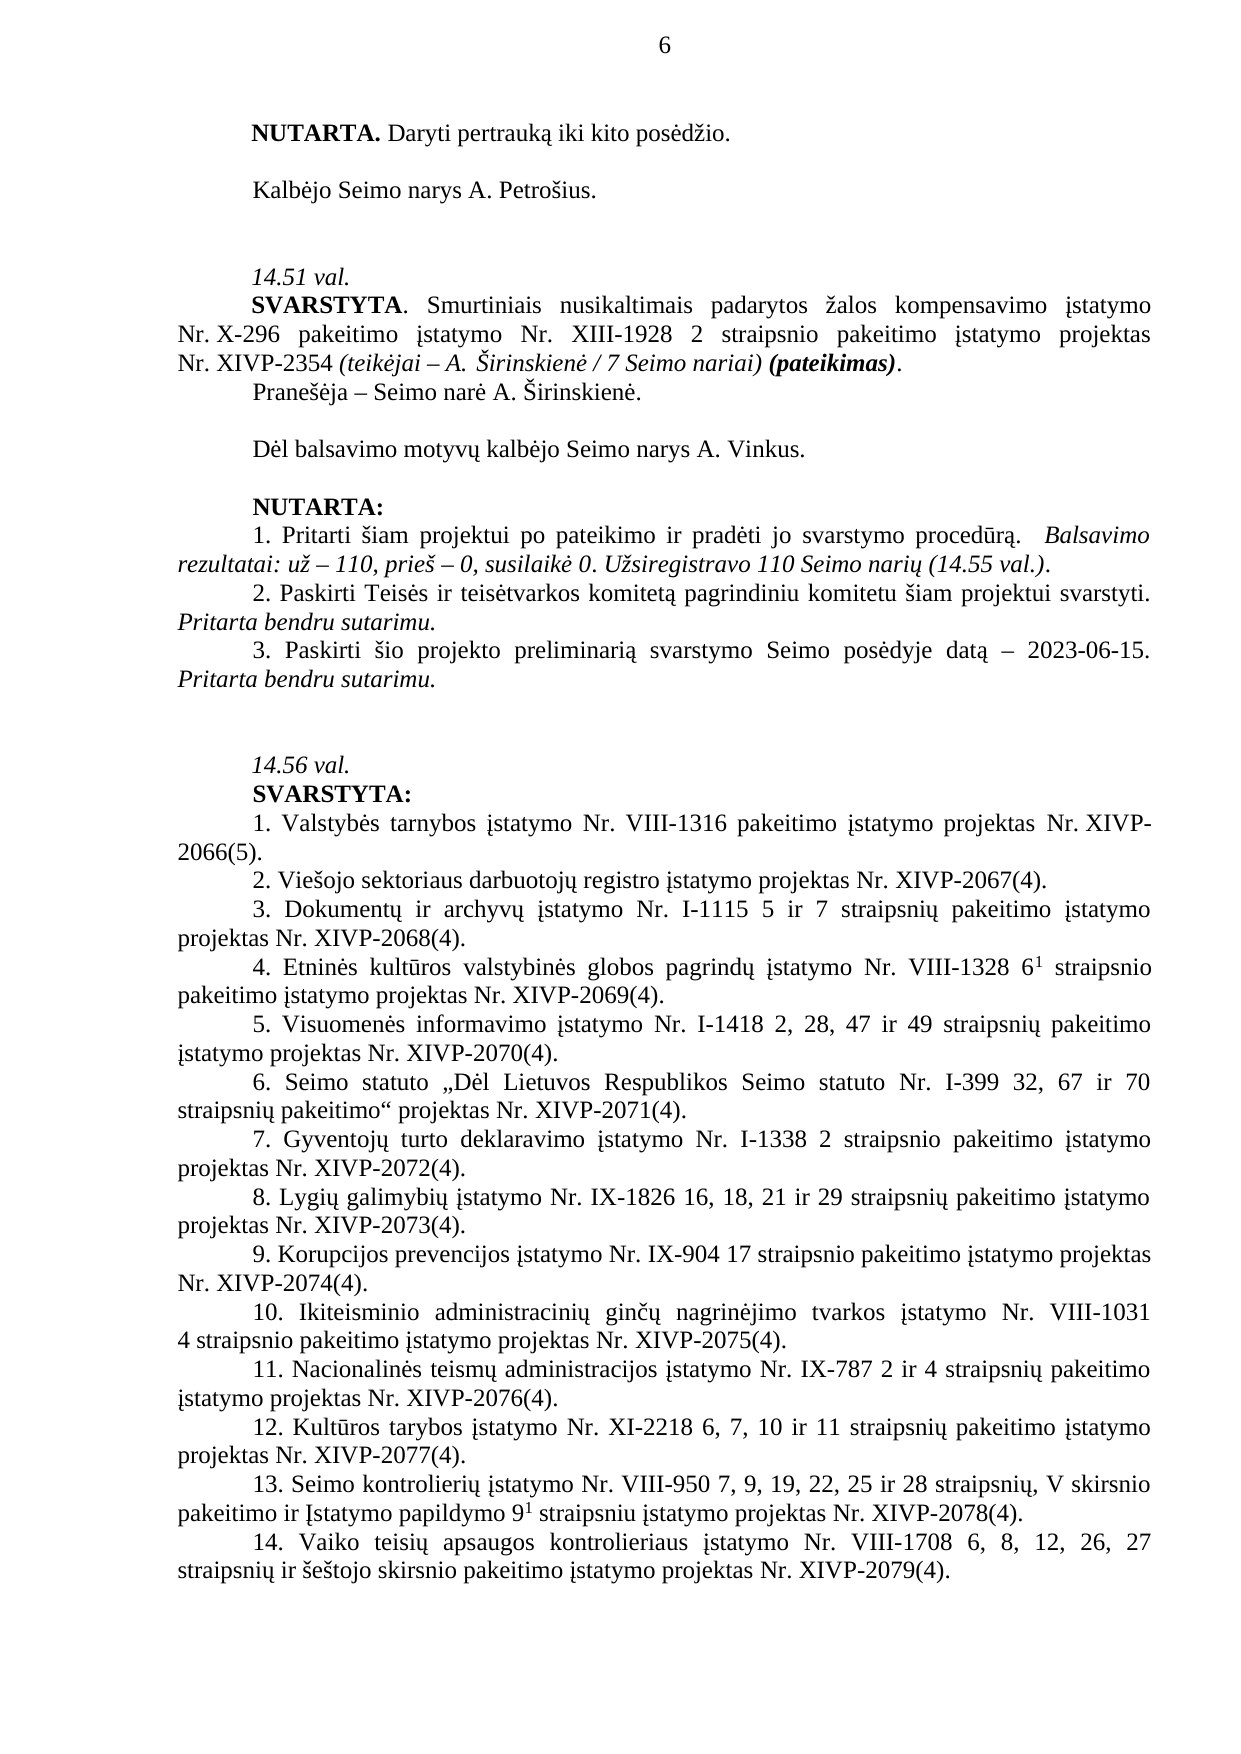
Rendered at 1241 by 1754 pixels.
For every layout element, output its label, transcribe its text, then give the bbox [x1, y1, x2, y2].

text 1. Pritarti šiam projektui po pateikimo ir pradėti jo svarstymo procedūrą. Balsavimo rezultatai: už – 110, prieš – 0, susilaikė 0. Užsiregistravo 110 Seimo narių (14.55 val.). [177, 521, 1152, 578]
text 7. Gyventojų turto deklaravimo įstatymo Nr. I-1338 2 straipsnio pakeitimo įstatymo projektas Nr. XIVP-2072(4). [177, 1124, 1152, 1182]
text 14.56 val. [177, 751, 1152, 779]
text Dėl balsavimo motyvų kalbėjo Seimo narys A. Vinkus. [177, 434, 1152, 463]
text 9. Korupcijos prevencijos įstatymo Nr. IX-904 17 straipsnio pakeitimo įstatymo projektas Nr. XIVP-2074(4). [177, 1239, 1152, 1297]
text Kalbėjo Seimo narys A. Petrošius. [177, 176, 1152, 204]
text 3. Dokumentų ir archyvų įstatymo Nr. I-1115 5 ir 7 straipsnių pakeitimo įstatymo projektas Nr. XIVP-2068(4). [177, 894, 1152, 952]
text NUTARTA: [177, 492, 1152, 521]
text NUTARTA. Daryti pertrauką iki kito posėdžio. [177, 118, 1152, 147]
text 14.51 val. [177, 262, 1152, 291]
text 13. Seimo kontrolierių įstatymo Nr. VIII-950 7, 9, 19, 22, 25 ir 28 straipsnių, V skirsnio pakeitimo ir Įstatymo papildymo 91 straipsniu įstatymo projektas Nr. XIVP-2078(4). [177, 1469, 1152, 1527]
text SVARSTYTA: [177, 779, 1152, 808]
text 2. Viešojo sektoriaus darbuotojų registro įstatymo projektas Nr. XIVP-2067(4). [177, 866, 1152, 894]
text 8. Lygių galimybių įstatymo Nr. IX-1826 16, 18, 21 ir 29 straipsnių pakeitimo įstatymo projektas Nr. XIVP-2073(4). [177, 1182, 1152, 1239]
text 11. Nacionalinės teismų administracijos įstatymo Nr. IX-787 2 ir 4 straipsnių pakeitimo įstatymo projektas Nr. XIVP-2076(4). [177, 1354, 1152, 1412]
text 1. Valstybės tarnybos įstatymo Nr. VIII-1316 pakeitimo įstatymo projektas Nr. XIVP-2066(5). [177, 808, 1152, 866]
text 5. Visuomenės informavimo įstatymo Nr. I-1418 2, 28, 47 ir 49 straipsnių pakeitimo įstatymo projektas Nr. XIVP-2070(4). [177, 1009, 1152, 1067]
text 3. Paskirti šio projekto preliminarią svarstymo Seimo posėdyje datą – 2023-06-15. Pritarta bendru sutarimu. [177, 636, 1152, 693]
text SVARSTYTA. Smurtiniais nusikaltimais padarytos žalos kompensavimo įstatymo Nr. X-296 pakeitimo įstatymo Nr. XIII-1928 2 straipsnio pakeitimo įstatymo projektas Nr. XIVP-2354 (teikėjai – A. Širinskienė / 7 Seimo nariai) (pateikimas). [177, 291, 1152, 377]
text 4. Etninės kultūros valstybinės globos pagrindų įstatymo Nr. VIII-1328 61 straipsnio pakeitimo įstatymo projektas Nr. XIVP-2069(4). [177, 952, 1152, 1009]
text 2. Paskirti Teisės ir teisėtvarkos komitetą pagrindiniu komitetu šiam projektui svarstyti. Pritarta bendru sutarimu. [177, 578, 1152, 636]
text Pranešėja – Seimo narė A. Širinskienė. [177, 377, 1152, 406]
text 14. Vaiko teisių apsaugos kontrolieriaus įstatymo Nr. VIII-1708 6, 8, 12, 26, 27 straipsnių ir šeštojo skirsnio pakeitimo įstatymo projektas Nr. XIVP-2079(4). [177, 1527, 1152, 1584]
text 10. Ikiteisminio administracinių ginčų nagrinėjimo tvarkos įstatymo Nr. VIII-1031 4 straipsnio pakeitimo įstatymo projektas Nr. XIVP-2075(4). [177, 1297, 1152, 1354]
text 12. Kultūros tarybos įstatymo Nr. XI-2218 6, 7, 10 ir 11 straipsnių pakeitimo įstatymo projektas Nr. XIVP-2077(4). [177, 1412, 1152, 1469]
text 6. Seimo statuto „Dėl Lietuvos Respublikos Seimo statuto Nr. I-399 32, 67 ir 70 straipsnių pakeitimo“ projektas Nr. XIVP-2071(4). [177, 1067, 1152, 1124]
